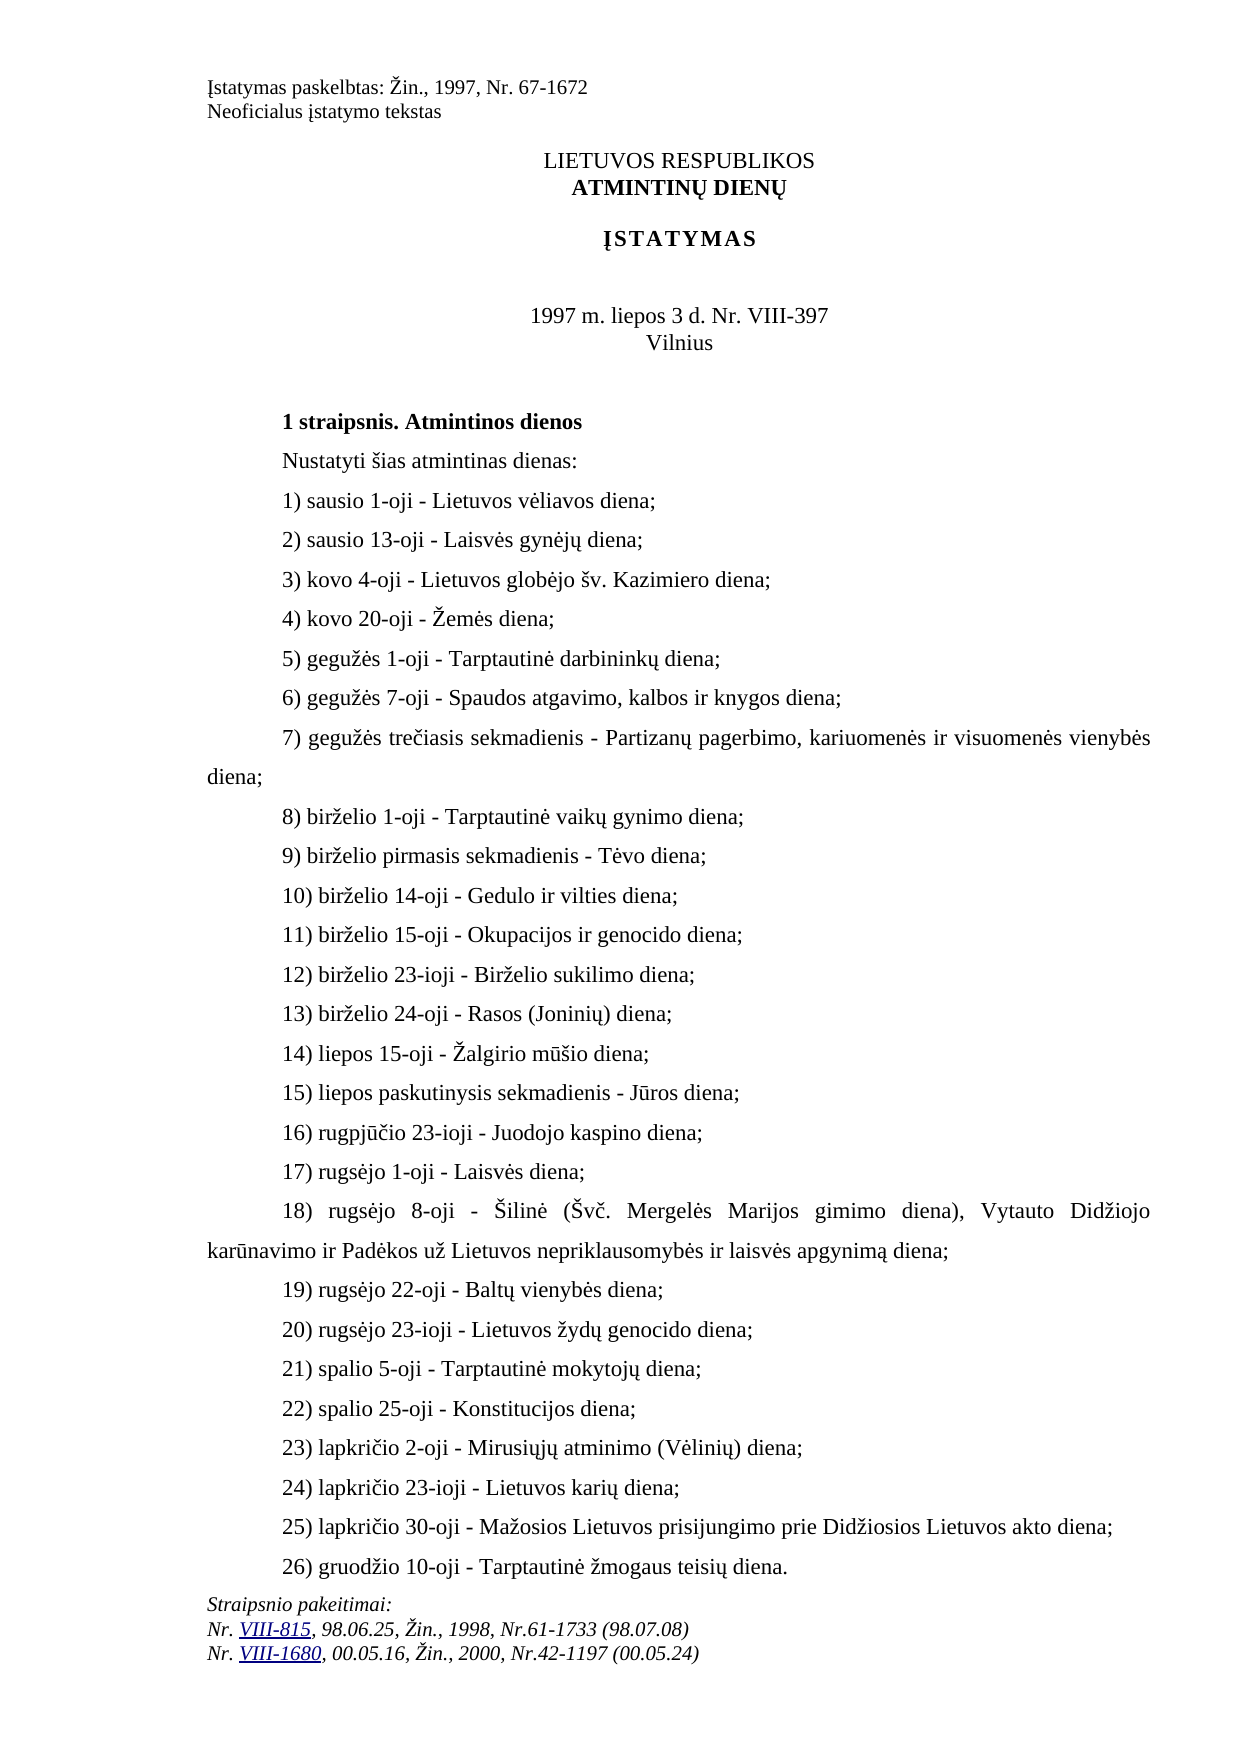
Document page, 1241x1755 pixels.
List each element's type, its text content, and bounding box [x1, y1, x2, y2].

text 17) rugsėjo 1-oji - Laisvės diena; [207, 1158, 1152, 1184]
text 3) kovo 4-oji - Lietuvos globėjo šv. Kazimiero diena; [207, 566, 1152, 592]
text 18) rugsėjo 8-oji - Šilinė (Švč. Mergelės Marijos gimimo diena), Vytauto Didžiojo karūnavimo ir Padėkos už Lietuvos nepriklausomybės ir laisvės apgynimą diena; [207, 1198, 1152, 1263]
text 1 straipsnis. Atmintinos dienos [207, 408, 1152, 434]
text 13) birželio 24-oji - Rasos (Joninių) diena; [207, 1000, 1152, 1027]
text 25) lapkričio 30-oji - Mažosios Lietuvos prisijungimo prie Didžiosios Lietuvos akto diena; [207, 1513, 1152, 1540]
text 23) lapkričio 2-oji - Mirusiųjų atminimo (Vėlinių) diena; [207, 1434, 1152, 1461]
text 6) gegužės 7-oji - Spaudos atgavimo, kalbos ir knygos diena; [207, 684, 1152, 711]
text 15) liepos paskutinysis sekmadienis - Jūros diena; [207, 1079, 1152, 1106]
text 1) sausio 1-oji - Lietuvos vėliavos diena; [207, 487, 1152, 513]
text Nustatyti šias atmintinas dienas: [207, 447, 1152, 474]
text ATMINTINŲ DIENŲ [207, 173, 1152, 200]
text 20) rugsėjo 23-ioji - Lietuvos žydų genocido diena; [207, 1316, 1152, 1342]
text 9) birželio pirmasis sekmadienis - Tėvo diena; [207, 842, 1152, 869]
text 11) birželio 15-oji - Okupacijos ir genocido diena; [207, 921, 1152, 948]
text 24) lapkričio 23-ioji - Lietuvos karių diena; [207, 1474, 1152, 1500]
text Įstatymas paskelbtas: Žin., 1997, Nr. 67-1672 [207, 75, 1152, 99]
text 26) gruodžio 10-oji - Tarptautinė žmogaus teisių diena. [207, 1553, 1152, 1579]
text 5) gegužės 1-oji - Tarptautinė darbininkų diena; [207, 645, 1152, 671]
text 2) sausio 13-oji - Laisvės gynėjų diena; [207, 526, 1152, 553]
text 7) gegužės trečiasis sekmadienis - Partizanų pagerbimo, kariuomenės ir visuomenės vienybės diena; [207, 724, 1152, 790]
text Nr. VIII-1680, 00.05.16, Žin., 2000, Nr.42-1197 (00.05.24) [207, 1641, 1152, 1664]
text 4) kovo 20-oji - Žemės diena; [207, 605, 1152, 632]
text 1997 m. liepos 3 d. Nr. VIII-397 Vilnius [207, 303, 1152, 355]
text 19) rugsėjo 22-oji - Baltų vienybės diena; [207, 1277, 1152, 1303]
text 8) birželio 1-oji - Tarptautinė vaikų gynimo diena; [207, 803, 1152, 829]
text Neoficialus įstatymo tekstas [207, 99, 1152, 123]
text LIETUVOS RESPUBLIKOS [207, 147, 1152, 173]
text 12) birželio 23-ioji - Birželio sukilimo diena; [207, 961, 1152, 987]
text Straipsnio pakeitimai: [207, 1592, 1152, 1616]
text 16) rugpjūčio 23-ioji - Juodojo kaspino diena; [207, 1119, 1152, 1145]
text 14) liepos 15-oji - Žalgirio mūšio diena; [207, 1040, 1152, 1066]
text Nr. VIII-815, 98.06.25, Žin., 1998, Nr.61-1733 (98.07.08) [207, 1616, 1152, 1641]
text 22) spalio 25-oji - Konstitucijos diena; [207, 1395, 1152, 1421]
text 10) birželio 14-oji - Gedulo ir vilties diena; [207, 882, 1152, 908]
text 21) spalio 5-oji - Tarptautinė mokytojų diena; [207, 1356, 1152, 1382]
text ĮSTATYMAS [207, 225, 1152, 251]
